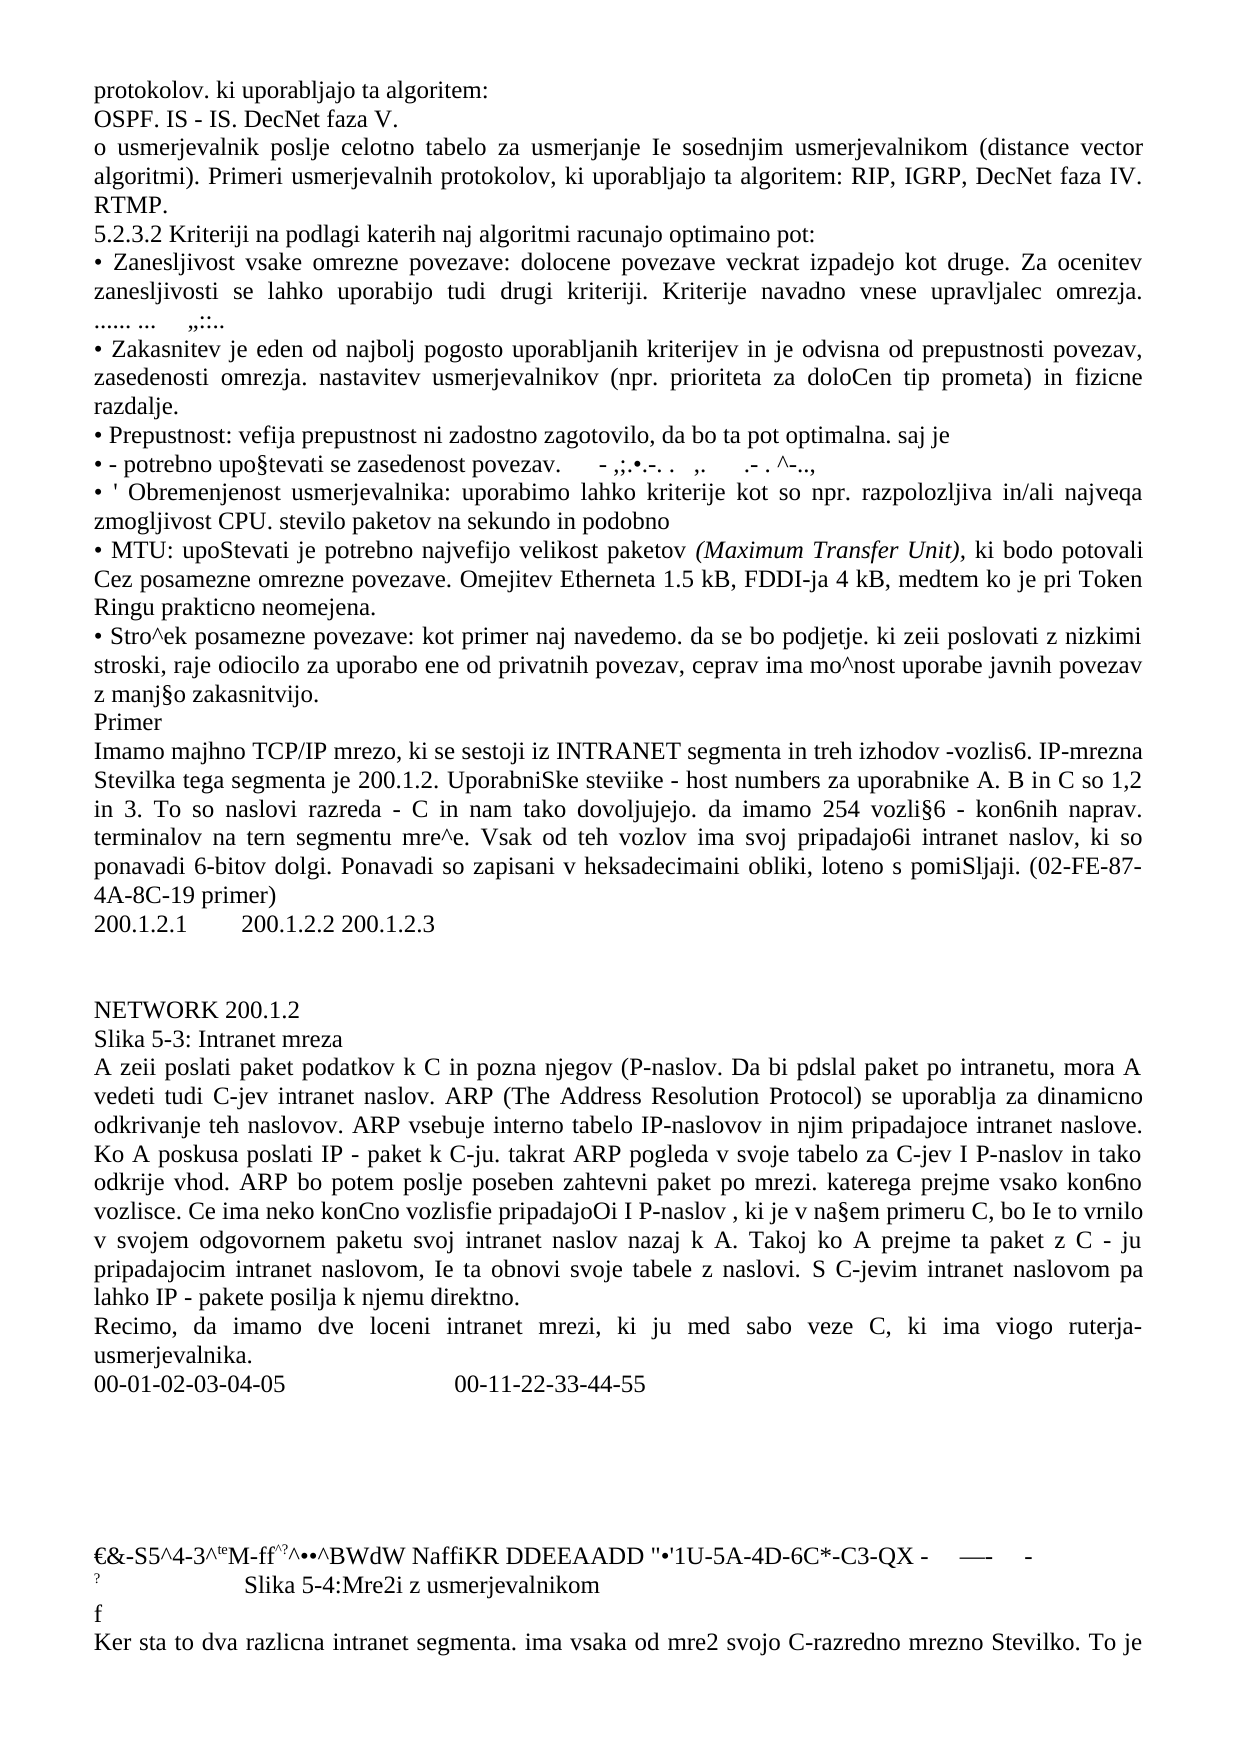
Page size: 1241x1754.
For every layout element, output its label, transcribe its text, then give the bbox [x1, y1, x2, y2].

text Ker sta to dva razlicna intranet segmenta. ima vsaka od mre2 svojo C-razredno mrezno Stevilko. To je [94, 1627, 1144, 1656]
text protokolov. ki uporabljajo ta algoritem: [94, 75, 1144, 104]
text Recimo, da imamo dve loceni intranet mrezi, ki ju med sabo veze C, ki ima viogo ruterja-usmerjevalnika. [94, 1311, 1144, 1369]
text • Zanesljivost vsake omrezne povezave: dolocene povezave veckrat izpadejo kot druge. Za ocenitev zanesljivosti se lahko uporabijo tudi drugi kriteriji. Kriterije navadno vnese upravljalec omrezja. ...... ... „::.. [94, 247, 1144, 334]
text 5.2.3.2 Kriteriji na podlagi katerih naj algoritmi racunajo optimaino pot: [94, 219, 1144, 247]
text f [94, 1599, 1144, 1627]
text • ' Obremenjenost usmerjevalnika: uporabimo lahko kriterije kot so npr. razpolozljiva in/ali najveqa zmogljivost CPU. stevilo paketov na sekundo in podobno [94, 477, 1144, 535]
text • - potrebno upo§tevati se zasedenost povezav. - ,;.•.-. . ,. .- . ^-.., [94, 449, 1144, 477]
text A zeii poslati paket podatkov k C in pozna njegov (P-naslov. Da bi pdslal paket po intranetu, mora A vedeti tudi C-jev intranet naslov. ARP (The Address Resolution Protocol) se uporablja za dinamicno odkrivanje teh naslovov. ARP vsebuje interno tabelo IP-naslovov in njim pripadajoce intranet naslove. Ko A poskusa poslati IP - paket k C-ju. takrat ARP pogleda v svoje tabelo za C-jev I P-naslov in tako odkrije vhod. ARP bo potem poslje poseben zahtevni paket po mrezi. katerega prejme vsako kon6no vozlisce. Ce ima neko konCno vozlisfie pripadajoOi I P-naslov , ki je v na§em primeru C, bo Ie to vrnilo v svojem odgovornem paketu svoj intranet naslov nazaj k A. Takoj ko A prejme ta paket z C - ju pripadajocim intranet naslovom, Ie ta obnovi svoje tabele z naslovi. S C-jevim intranet naslovom pa lahko IP - pakete posilja k njemu direktno. [94, 1052, 1144, 1311]
text Slika 5-3: Intranet mreza [94, 1024, 1144, 1052]
text o usmerjevalnik poslje celotno tabelo za usmerjanje Ie sosednjim usmerjevalnikom (distance vector algoritmi). Primeri usmerjevalnih protokolov, ki uporabljajo ta algoritem: RIP, IGRP, DecNet faza IV. RTMP. [94, 132, 1144, 219]
text • Prepustnost: vefija prepustnost ni zadostno zagotovilo, da bo ta pot optimalna. saj je [94, 420, 1144, 449]
text • MTU: upoStevati je potrebno najvefijo velikost paketov (Maximum Transfer Unit), ki bodo potovali Cez posamezne omrezne povezave. Omejitev Etherneta 1.5 kB, FDDI-ja 4 kB, medtem ko je pri Token Ringu prakticno neomejena. [94, 535, 1144, 621]
text NETWORK 200.1.2 [94, 995, 1144, 1024]
text 200.1.2.1 200.1.2.2 200.1.2.3 [94, 909, 1144, 937]
text • Stro^ek posamezne povezave: kot primer naj navedemo. da se bo podjetje. ki zeii poslovati z nizkimi stroski, raje odiocilo za uporabo ene od privatnih povezav, ceprav ima mo^nost uporabe javnih povezav z manj§o zakasnitvijo. [94, 621, 1144, 707]
text ? Slika 5-4:Mre2i z usmerjevalnikom [94, 1570, 1144, 1599]
text 00-01-02-03-04-05 00-11-22-33-44-55 [94, 1369, 1144, 1397]
text OSPF. IS - IS. DecNet faza V. [94, 104, 1144, 132]
text Primer [94, 707, 1144, 736]
text • Zakasnitev je eden od najbolj pogosto uporabljanih kriterijev in je odvisna od prepustnosti povezav, zasedenosti omrezja. nastavitev usmerjevalnikov (npr. prioriteta za doloCen tip prometa) in fizicne razdalje. [94, 334, 1144, 420]
text €&-S5^4-3^teM-ff^?^••^BWdW NaffiKR DDEEAADD "•'1U-5A-4D-6C*-C3-QX - —- - [94, 1541, 1144, 1570]
text Imamo majhno TCP/IP mrezo, ki se sestoji iz INTRANET segmenta in treh izhodov -vozlis6. IP-mrezna Stevilka tega segmenta je 200.1.2. UporabniSke steviike - host numbers za uporabnike A. B in C so 1,2 in 3. To so naslovi razreda - C in nam tako dovoljujejo. da imamo 254 vozli§6 - kon6nih naprav. terminalov na tern segmentu mre^e. Vsak od teh vozlov ima svoj pripadajo6i intranet naslov, ki so ponavadi 6-bitov dolgi. Ponavadi so zapisani v heksadecimaini obliki, loteno s pomiSljaji. (02-FE-87-4A-8C-19 primer) [94, 736, 1144, 909]
